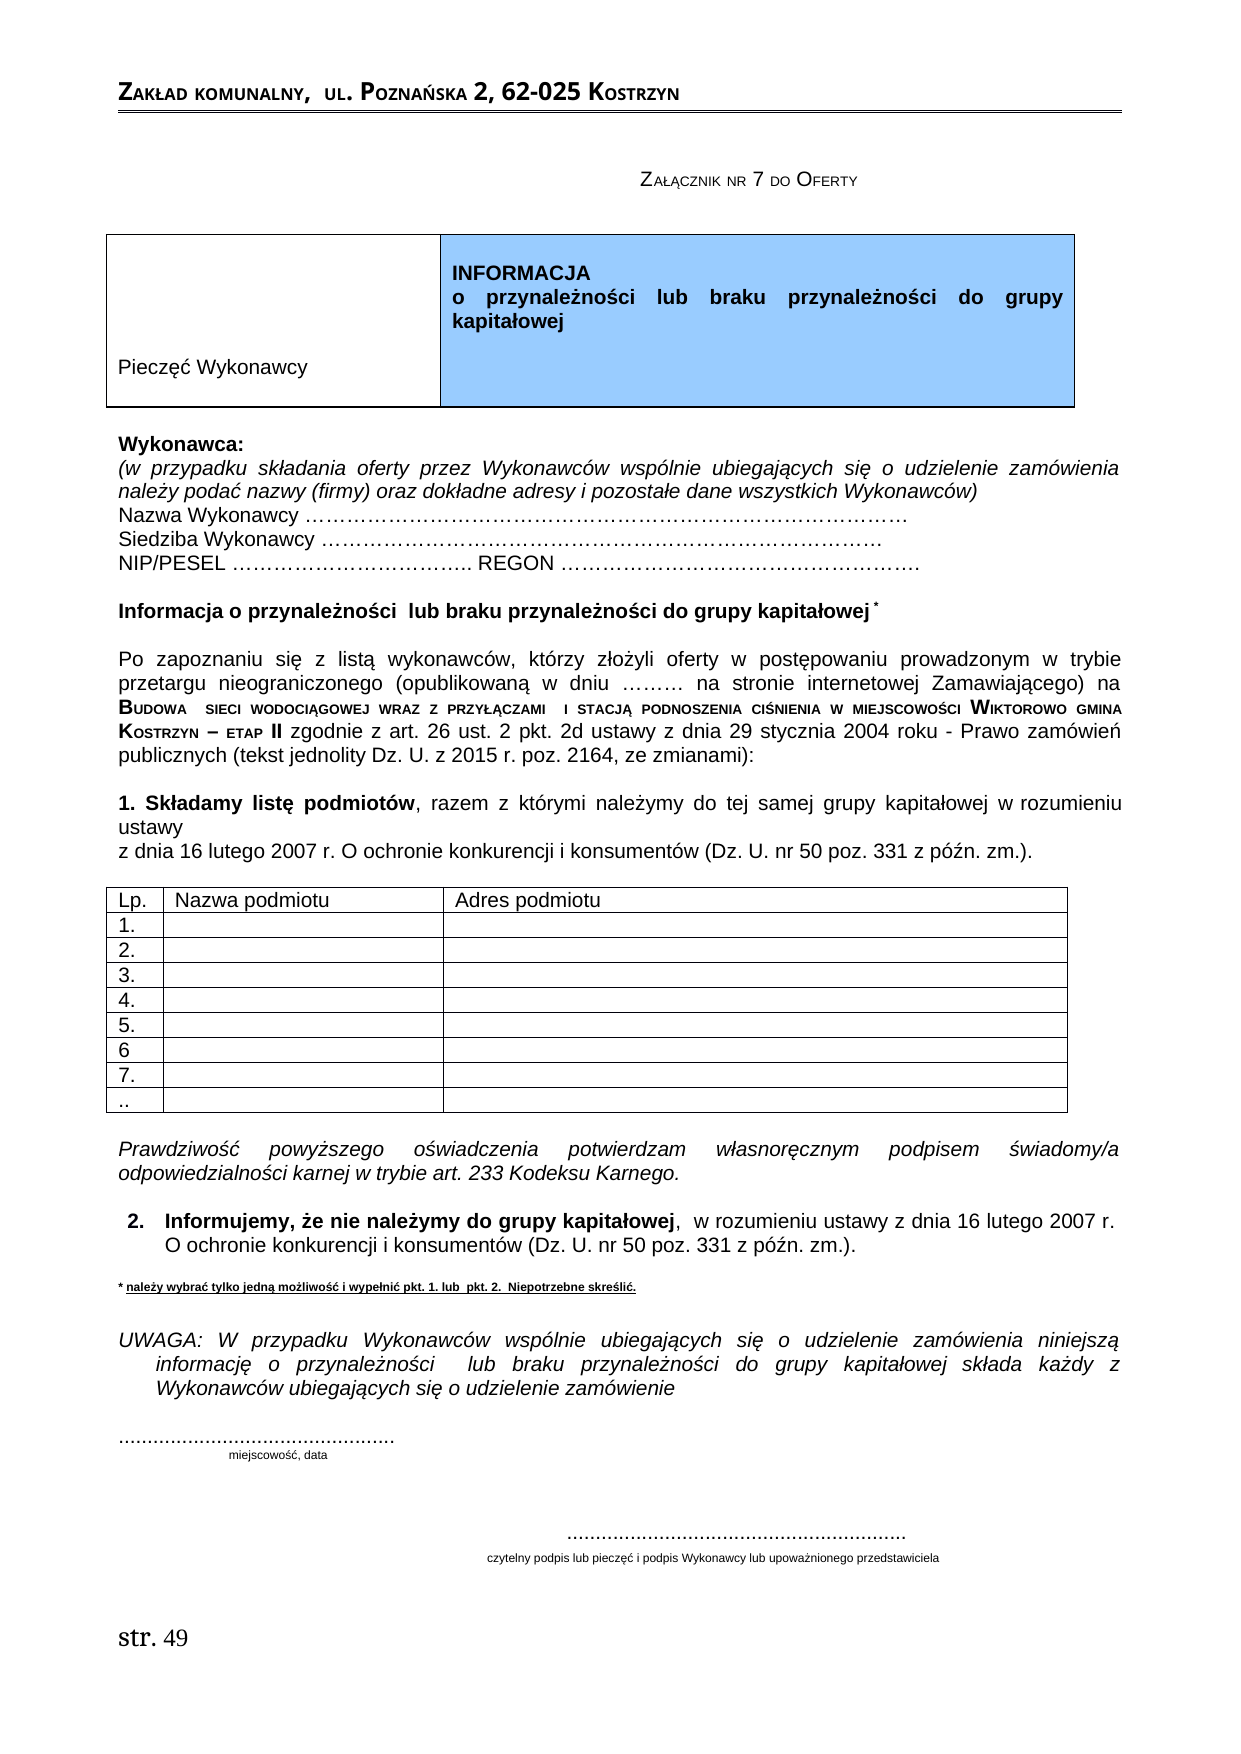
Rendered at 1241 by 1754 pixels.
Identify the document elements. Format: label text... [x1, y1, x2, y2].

table_cell [444, 1038, 1067, 1062]
text (w przypadku składania oferty przez Wykonawców wspólnie ubiegających się o udzielenie zamówienia należy podać nazwy (firmy) oraz dokładne adresy i pozostałe dane wszystkich Wykonawców) [118, 455, 1122, 503]
table_cell 1. [107, 913, 163, 937]
table_cell 2. [107, 938, 163, 962]
text Po zapoznaniu się z listą wykonawców, którzy złożyli oferty w postępowaniu prowadzonym w trybie przetargu nieograniczonego (opublikowaną w dniu ……… na stronie internetowej Zamawiającego) na Budowa sieci wodociągowej wraz z przyłączami i stacją podnoszenia ciśnienia w miejscowości Wiktorowo gmina Kostrzyn – etap II zgodnie z art. 26 ust. 2 pkt. 2d ustawy z dnia 29 stycznia 2004 roku - Prawo zamówień publicznych (tekst jednolity Dz. U. z 2015 r. poz. 2164, ze zmianami): [118, 647, 1122, 767]
text UWAGA: W przypadku Wykonawców wspólnie ubiegających się o udzielenie zamówienia niniejszą informację o przynależności lub braku przynależności do grupy kapitałowej składa każdy z Wykonawców ubiegających się o udzielenie zamówienie [118, 1328, 1122, 1400]
text Wykonawca: [118, 431, 1122, 455]
table_cell [164, 913, 443, 937]
table_cell .. [107, 1088, 163, 1112]
table_cell [164, 988, 443, 1012]
table_cell 5. [107, 1013, 163, 1037]
text Nazwa Wykonawcy …………………………………………………………………………… [118, 503, 1122, 527]
table_cell [164, 938, 443, 962]
text ........................................................... [156, 1520, 1122, 1544]
table_cell [164, 1038, 443, 1062]
table_header INFORMACJA o przynależności lub braku przynależności do grupy kapitałowej [441, 235, 1074, 406]
table_cell [164, 1088, 443, 1112]
text NIP/PESEL …………………………….. REGON ……………………………………………. [118, 551, 1122, 575]
text Informacja o przynależności lub braku przynależności do grupy kapitałowej * [118, 599, 1122, 623]
table_cell [164, 1063, 443, 1087]
table_cell [444, 913, 1067, 937]
text ................................................ [118, 1424, 1122, 1448]
list Informujemy, że nie należymy do grupy kapitałowej, w rozumieniu ustawy z dnia 16 lutego 2007 r. O ochronie konkurencji i konsumentów (Dz. U. nr 50 poz. 331 z późn. zm.). [127, 1208, 1122, 1256]
text Załącznik nr 7 do Oferty [306, 167, 1122, 191]
table_header Nazwa podmiotu [164, 888, 443, 912]
table_cell 7. [107, 1063, 163, 1087]
text czytelny podpis lub pieczęć i podpis Wykonawcy lub upoważnionego przedstawiciela [413, 1551, 1122, 1575]
table_cell 3. [107, 963, 163, 987]
text * należy wybrać tylko jedną możliwość i wypełnić pkt. 1. lub pkt. 2. Niepotrzebne skreślić. [118, 1280, 1122, 1304]
table_cell 4. [107, 988, 163, 1012]
table_cell [164, 963, 443, 987]
table_cell [164, 1013, 443, 1037]
text miejscowość, data [192, 1448, 1122, 1472]
table_cell 6 [107, 1038, 163, 1062]
text Prawdziwość powyższego oświadczenia potwierdzam własnoręcznym podpisem świadomy/a odpowiedzialności karnej w trybie art. 233 Kodeksu Karnego. [118, 1137, 1122, 1184]
table_cell [444, 1013, 1067, 1037]
table_header Lp. [107, 888, 163, 912]
text Siedziba Wykonawcy ……………………………………………………………………… [118, 527, 1122, 551]
table_cell [444, 1063, 1067, 1087]
table_header Adres podmiotu [444, 888, 1067, 912]
table_header Pieczęć Wykonawcy [107, 235, 440, 406]
table_cell [444, 988, 1067, 1012]
table_cell [444, 1088, 1067, 1112]
table_cell [444, 963, 1067, 987]
text 1. Składamy listę podmiotów, razem z którymi należymy do tej samej grupy kapitałowej w rozumieniu ustawy z dnia 16 lutego 2007 r. O ochronie konkurencji i konsumentów (Dz. U. nr 50 poz. 331 z późn. zm.). [118, 791, 1122, 863]
table_cell [444, 938, 1067, 962]
